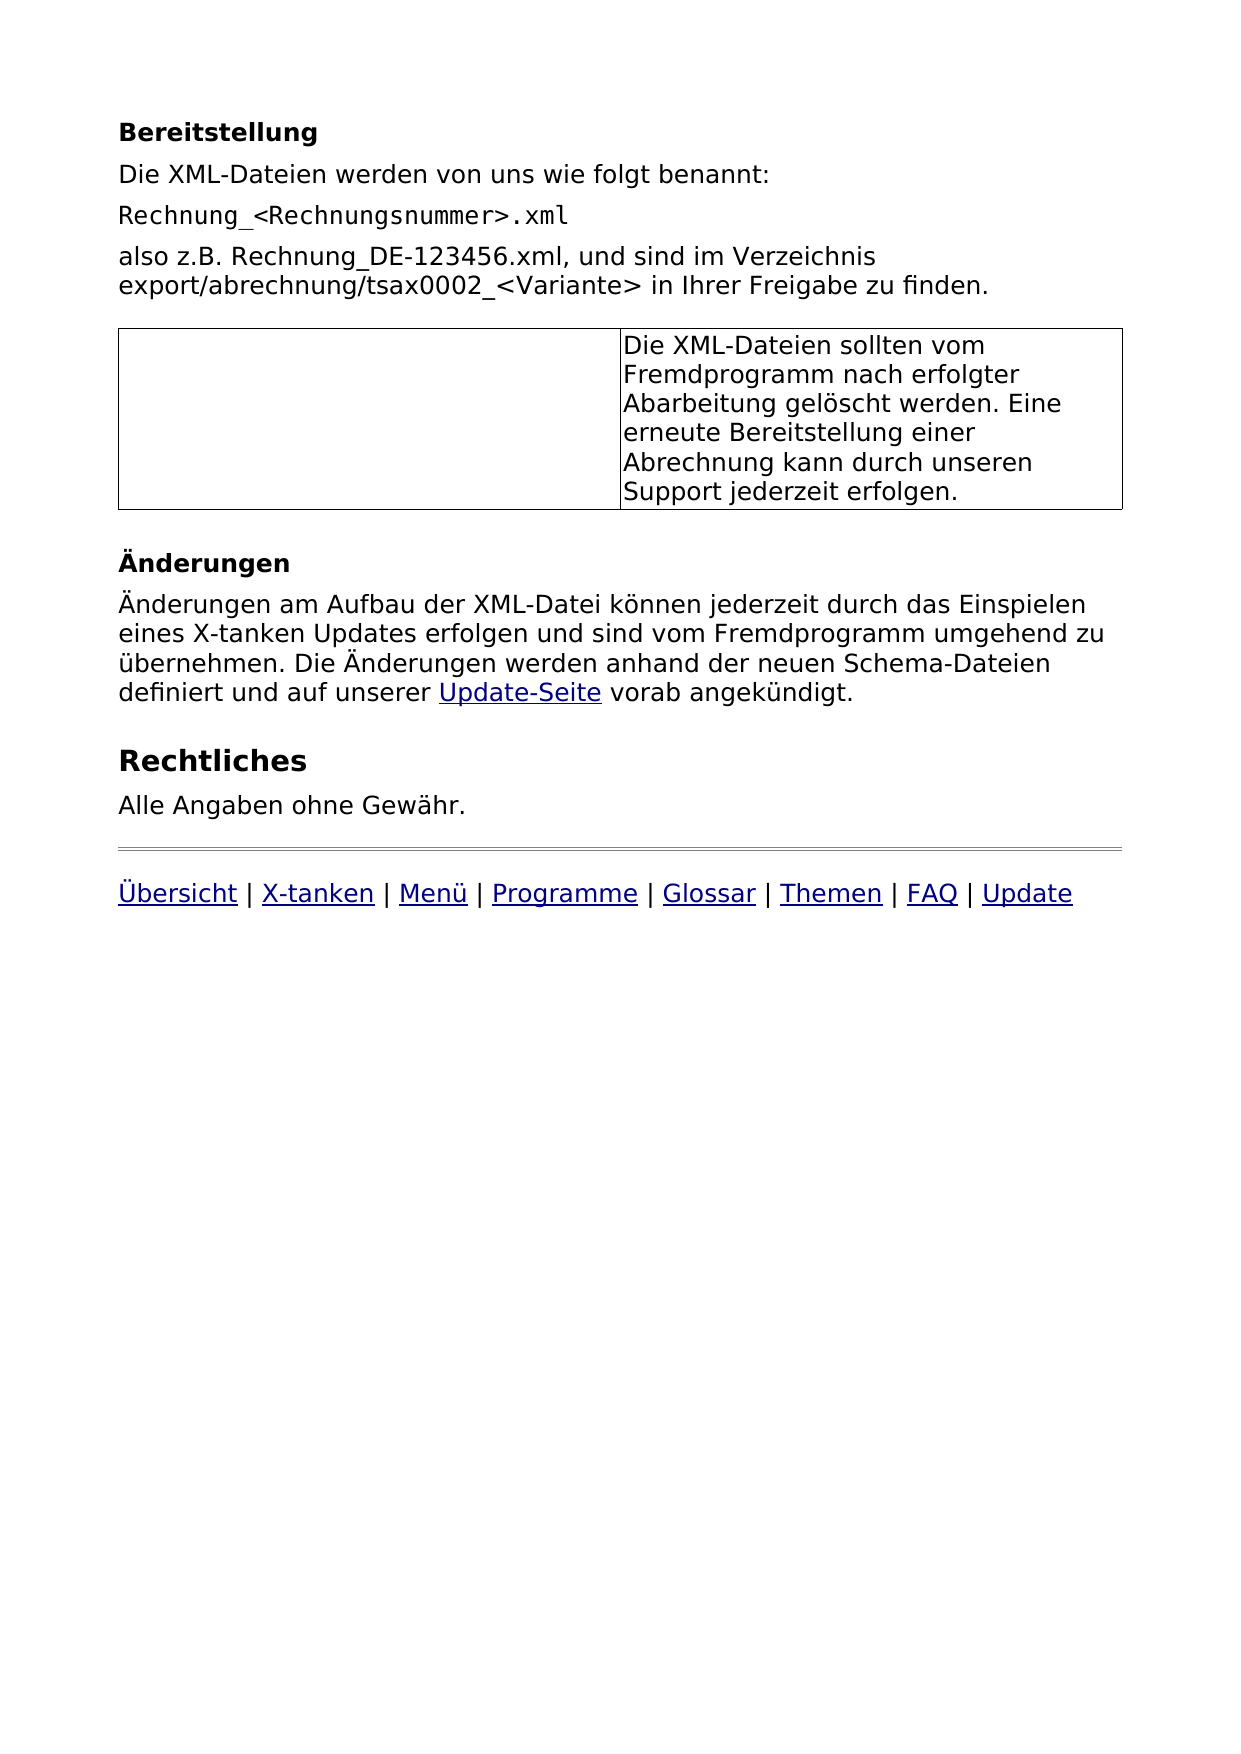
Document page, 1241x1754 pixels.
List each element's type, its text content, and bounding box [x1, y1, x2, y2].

subtitle Rechtliches [118, 745, 1122, 779]
subtitle Bereitstellung [118, 118, 1122, 147]
text Rechnung_<Rechnungsnummer>.xml [118, 201, 1122, 231]
text Alle Angaben ohne Gewähr. [118, 791, 1122, 820]
text Übersicht | X-tanken | Menü | Programme | Glossar | Themen | FAQ | Update [118, 879, 1122, 908]
subtitle Änderungen [118, 549, 1122, 578]
text Die XML-Dateien werden von uns wie folgt benannt: [118, 160, 1122, 189]
table_header [119, 329, 620, 509]
text Änderungen am Aufbau der XML-Datei können jederzeit durch das Einspielen eines X-tanken Updates erfolgen und sind vom Fremdprogramm umgehend zu übernehmen. Die Änderungen werden anhand der neuen Schema-Dateien definiert und auf unserer Update-Seite vorab angekündigt. [118, 591, 1122, 707]
text also z.B. Rechnung_DE-123456.xml, und sind im Verzeichnis export/abrechnung/tsax0002_<Variante> in Ihrer Freigabe zu finden. [118, 242, 1122, 301]
table_header Die XML-Dateien sollten vom Fremdprogramm nach erfolgter Abarbeitung gelöscht werden. Eine erneute Bereitstellung einer Abrechnung kann durch unseren Support jederzeit erfolgen. [621, 329, 1122, 509]
